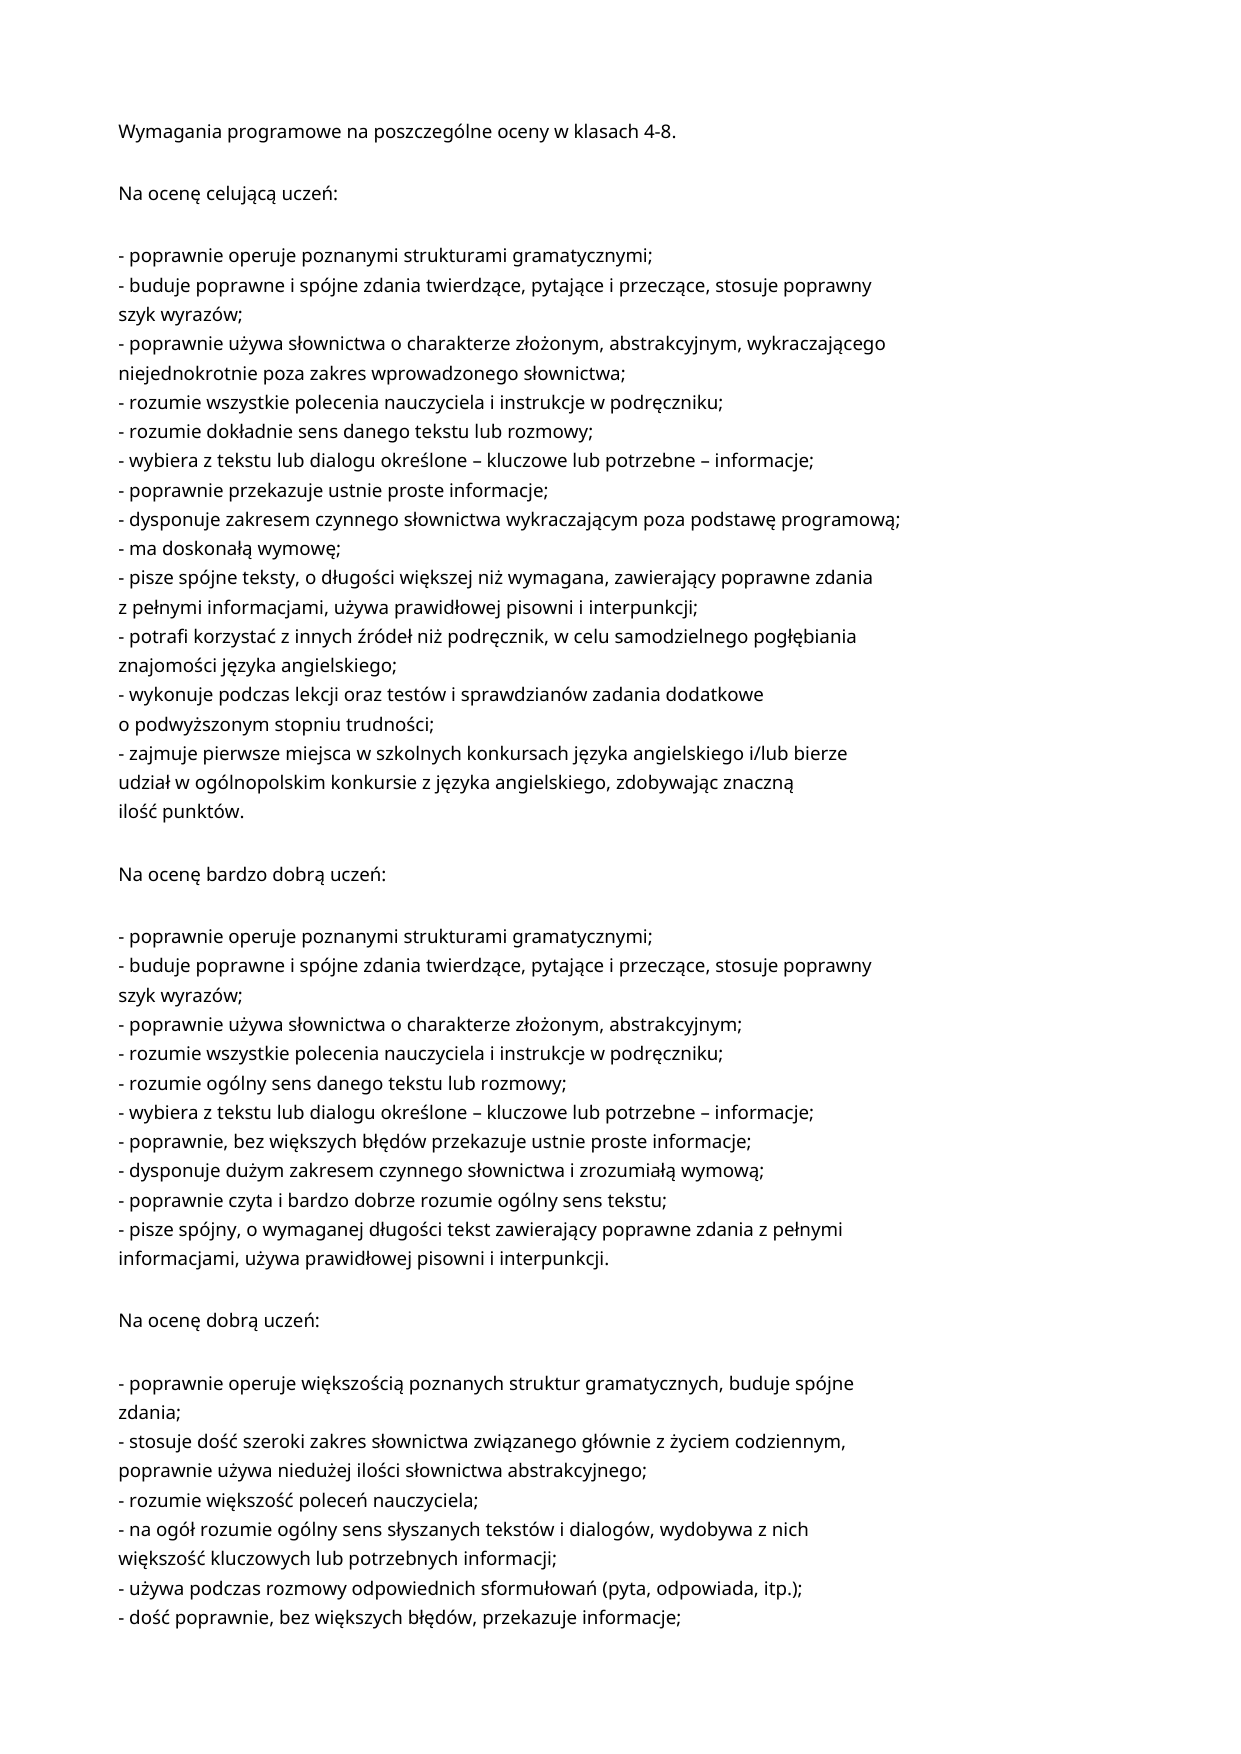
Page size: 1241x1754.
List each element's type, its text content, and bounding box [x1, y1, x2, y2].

text - dość poprawnie, bez większych błędów, przekazuje informacje; [118, 1604, 1122, 1630]
text - wybiera z tekstu lub dialogu określone – kluczowe lub potrzebne – informacje; [118, 1099, 1122, 1124]
text - używa podczas rozmowy odpowiednich sformułowań (pyta, odpowiada, itp.); [118, 1575, 1122, 1600]
text - wybiera z tekstu lub dialogu określone – kluczowe lub potrzebne – informacje; [118, 448, 1122, 473]
text o podwyższonym stopniu trudności; [118, 711, 1122, 737]
text - ma doskonałą wymowę; [118, 535, 1122, 561]
text szyk wyrazów; [118, 301, 1122, 327]
text Wymagania programowe na poszczególne oceny w klasach 4-8. [118, 118, 1122, 144]
text - stosuje dość szeroki zakres słownictwa związanego głównie z życiem codziennym, [118, 1428, 1122, 1454]
text - pisze spójne teksty, o długości większej niż wymagana, zawierający poprawne zdania [118, 565, 1122, 590]
text - na ogół rozumie ogólny sens słyszanych tekstów i dialogów, wydobywa z nich [118, 1516, 1122, 1542]
text - buduje poprawne i spójne zdania twierdzące, pytające i przeczące, stosuje poprawny [118, 272, 1122, 297]
text Na ocenę bardzo dobrą uczeń: [118, 861, 1122, 887]
text - rozumie dokładnie sens danego tekstu lub rozmowy; [118, 418, 1122, 444]
text - pisze spójny, o wymaganej długości tekst zawierający poprawne zdania z pełnymi [118, 1216, 1122, 1242]
text - rozumie większość poleceń nauczyciela; [118, 1487, 1122, 1513]
text zdania; [118, 1399, 1122, 1425]
text - poprawnie operuje poznanymi strukturami gramatycznymi; [118, 923, 1122, 949]
text - wykonuje podczas lekcji oraz testów i sprawdzianów zadania dodatkowe [118, 682, 1122, 707]
text ilość punktów. [118, 799, 1122, 824]
text - dysponuje dużym zakresem czynnego słownictwa i zrozumiałą wymową; [118, 1158, 1122, 1183]
text Na ocenę celującą uczeń: [118, 180, 1122, 206]
text - potrafi korzystać z innych źródeł niż podręcznik, w celu samodzielnego pogłębiania [118, 623, 1122, 649]
text - poprawnie czyta i bardzo dobrze rozumie ogólny sens tekstu; [118, 1187, 1122, 1212]
text Na ocenę dobrą uczeń: [118, 1308, 1122, 1333]
text większość kluczowych lub potrzebnych informacji; [118, 1546, 1122, 1571]
text szyk wyrazów; [118, 982, 1122, 1007]
text - poprawnie przekazuje ustnie proste informacje; [118, 477, 1122, 502]
text - poprawnie używa słownictwa o charakterze złożonym, abstrakcyjnym; [118, 1011, 1122, 1037]
text - zajmuje pierwsze miejsca w szkolnych konkursach języka angielskiego i/lub bierze [118, 740, 1122, 766]
text - rozumie ogólny sens danego tekstu lub rozmowy; [118, 1070, 1122, 1095]
text - dysponuje zakresem czynnego słownictwa wykraczającym poza podstawę programową; [118, 506, 1122, 532]
text - buduje poprawne i spójne zdania twierdzące, pytające i przeczące, stosuje poprawny [118, 953, 1122, 978]
text z pełnymi informacjami, używa prawidłowej pisowni i interpunkcji; [118, 594, 1122, 619]
text niejednokrotnie poza zakres wprowadzonego słownictwa; [118, 360, 1122, 385]
text znajomości języka angielskiego; [118, 652, 1122, 678]
text - poprawnie operuje większością poznanych struktur gramatycznych, buduje spójne [118, 1370, 1122, 1396]
text poprawnie używa niedużej ilości słownictwa abstrakcyjnego; [118, 1458, 1122, 1483]
text - rozumie wszystkie polecenia nauczyciela i instrukcje w podręczniku; [118, 1041, 1122, 1066]
text informacjami, używa prawidłowej pisowni i interpunkcji. [118, 1245, 1122, 1271]
text udział w ogólnopolskim konkursie z języka angielskiego, zdobywając znaczną [118, 769, 1122, 795]
text - poprawnie używa słownictwa o charakterze złożonym, abstrakcyjnym, wykraczającego [118, 331, 1122, 356]
text - poprawnie, bez większych błędów przekazuje ustnie proste informacje; [118, 1128, 1122, 1154]
text - poprawnie operuje poznanymi strukturami gramatycznymi; [118, 243, 1122, 268]
text - rozumie wszystkie polecenia nauczyciela i instrukcje w podręczniku; [118, 389, 1122, 414]
